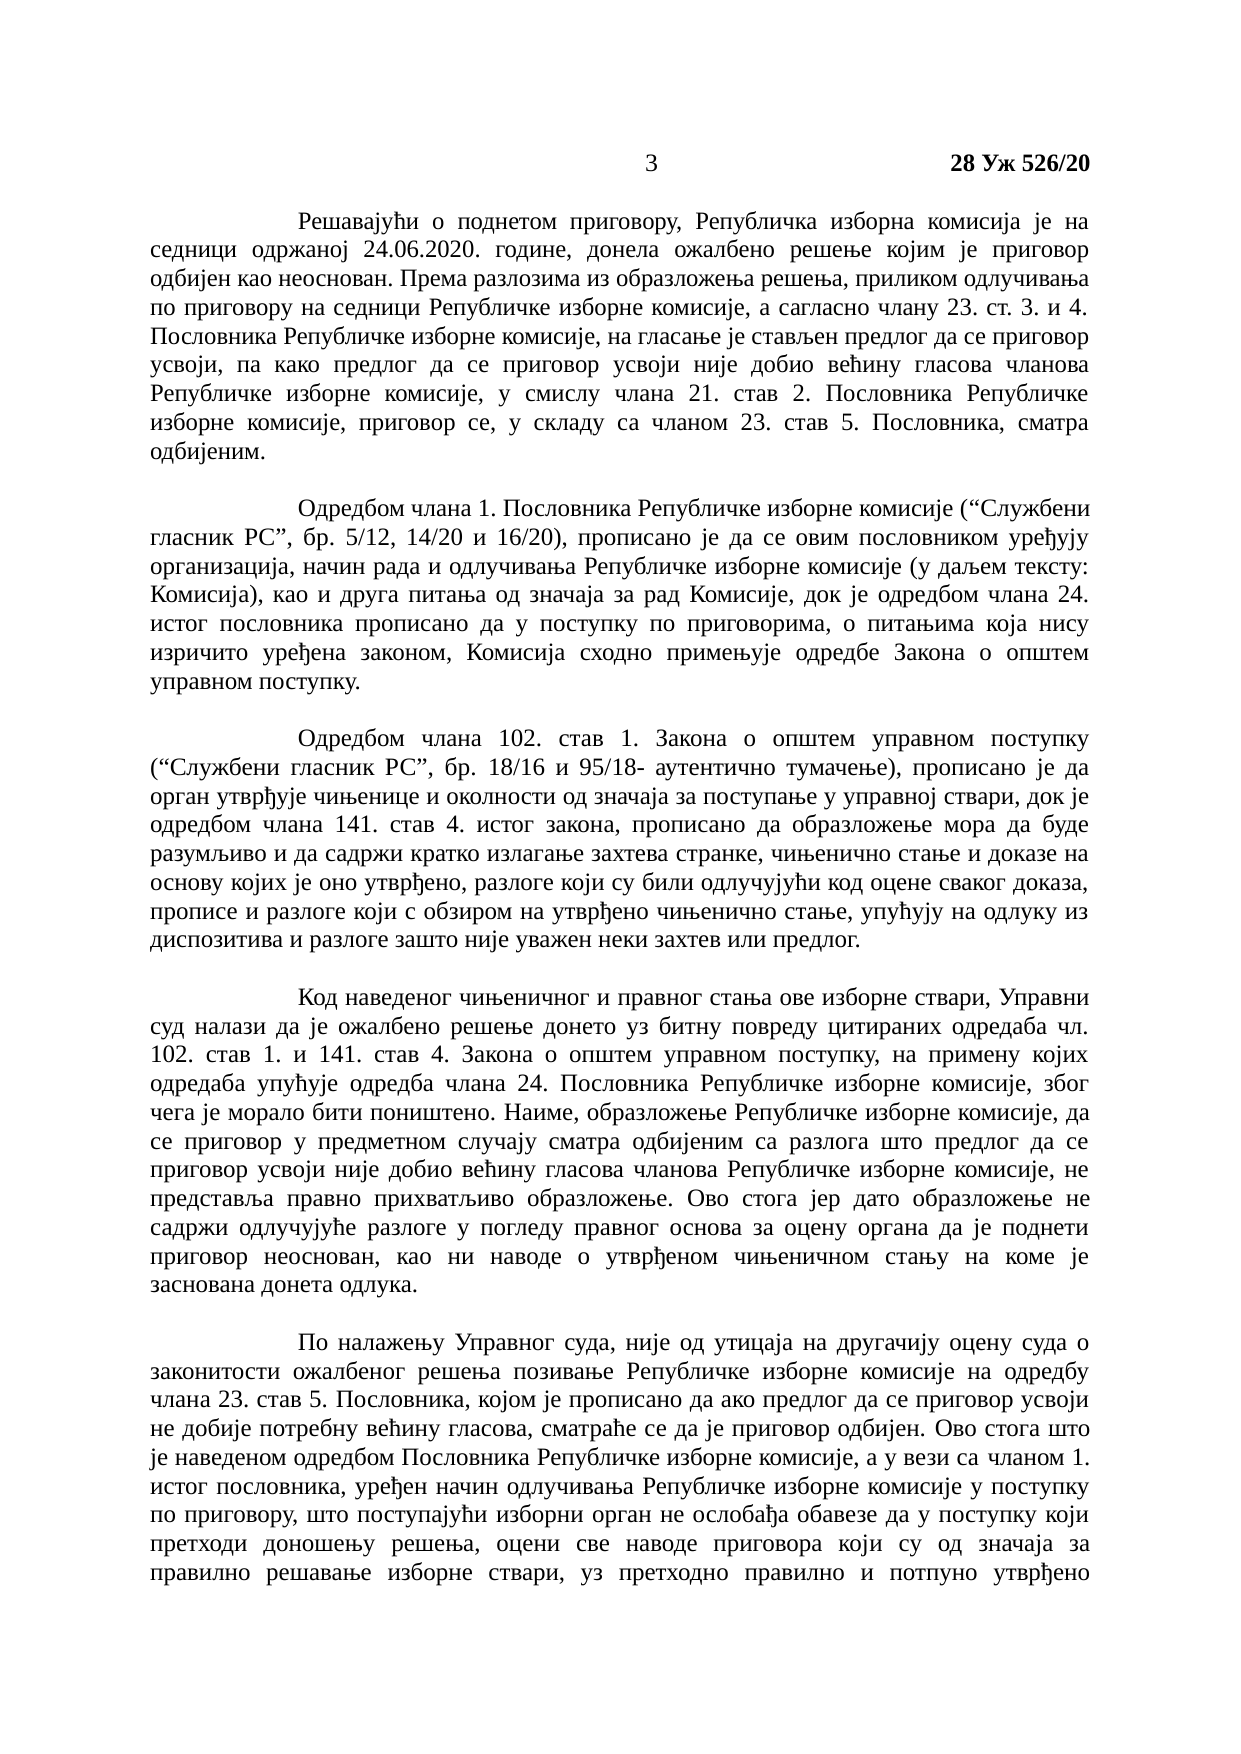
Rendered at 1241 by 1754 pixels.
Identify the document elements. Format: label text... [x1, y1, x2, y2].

text Решавајући о поднетом приговору, Републичка изборна комисија је на седници одржаној 24.06.2020. године, донела ожалбено решење којим је приговор одбијен као неоснован. Према разлозима из образложења решења, приликом одлучивања по приговору на седници Републичке изборне комисије, а сагласно члану 23. ст. 3. и 4. Пословника Републичке изборне комисије, на гласање је стављен предлог да се приговор усвоји, па како предлог да се приговор усвоји није добио већину гласова чланова Републичке изборне комисије, у смислу члана 21. став 2. Пословника Републичке изборне комисије, приговор се, у складу са чланом 23. став 5. Пословника, сматра одбијеним. [150, 206, 1090, 464]
text Одредбом члана 1. Пословника Републичке изборне комисије (“Службени гласник РС”, бр. 5/12, 14/20 и 16/20), прописано је да се овим пословником уређују организација, начин рада и одлучивања Републичке изборне комисије (у даљем тексту: Комисија), као и друга питања од значаја за рад Комисије, док је одредбом члана 24. истог пословника прописано да у поступку по приговорима, о питањима која нису изричито уређена законом, Комисија сходно примењује одредбе Закона о општем управном поступку. [150, 493, 1090, 694]
text Код наведеног чињеничног и правног стања ове изборне ствари, Управни суд налази да је ожалбено решење донето уз битну повреду цитираних одредаба чл. 102. став 1. и 141. став 4. Закона о општем управном поступку, на примену којих одредаба упућује одредба члана 24. Пословника Републичке изборне комисије, због чега је морало бити поништено. Наиме, образложење Републичке изборне комисије, да се приговор у предметном случају сматра одбијеним са разлога што предлог да се приговор усвоји није добио већину гласова чланова Републичке изборне комисије, не представља правно прихватљиво образложење. Ово стога јер дато образложење не садржи одлучујуће разлоге у погледу правног основа за оцену органа да је поднети приговор неоснован, као ни наводе о утврђеном чињеничном стању на коме је заснована донета одлука. [150, 982, 1090, 1298]
text По налажењу Управног суда, није од утицаја на другачију оцену суда о законитости ожалбеног решења позивање Републичке изборне комисије на одредбу члана 23. став 5. Пословника, којом је прописано да ако предлог да се приговор усвоји не добије потребну већину гласова, сматраће се да је приговор одбијен. Ово стога што је наведеном одредбом Пословника Републичке изборне комисије, а у вези са чланом 1. истог пословника, уређен начин одлучивања Републичке изборне комисије у поступку по приговору, што поступајући изборни орган не ослобађа обавезе да у поступку који претходи доношењу решења, оцени све наводе приговора који су од значаја за правилно решавање изборне ствари, уз претходно правилно и потпуно утврђено [150, 1327, 1090, 1586]
text Одредбом члана 102. став 1. Закона о општем управном поступку (“Службени гласник РС”, бр. 18/16 и 95/18- аутентично тумачење), прописано је да орган утврђује чињенице и околности од значаја за поступање у управној ствари, док је одредбом члана 141. став 4. истог закона, прописано да образложење мора да буде разумљиво и да садржи кратко излагање захтева странке, чињенично стање и доказе на основу којих је оно утврђено, разлоге који су били одлучујући код оцене сваког доказа, прописе и разлоге који с обзиром на утврђено чињенично стање, упућују на одлуку из диспозитива и разлоге зашто није уважен неки захтев или предлог. [150, 723, 1090, 953]
